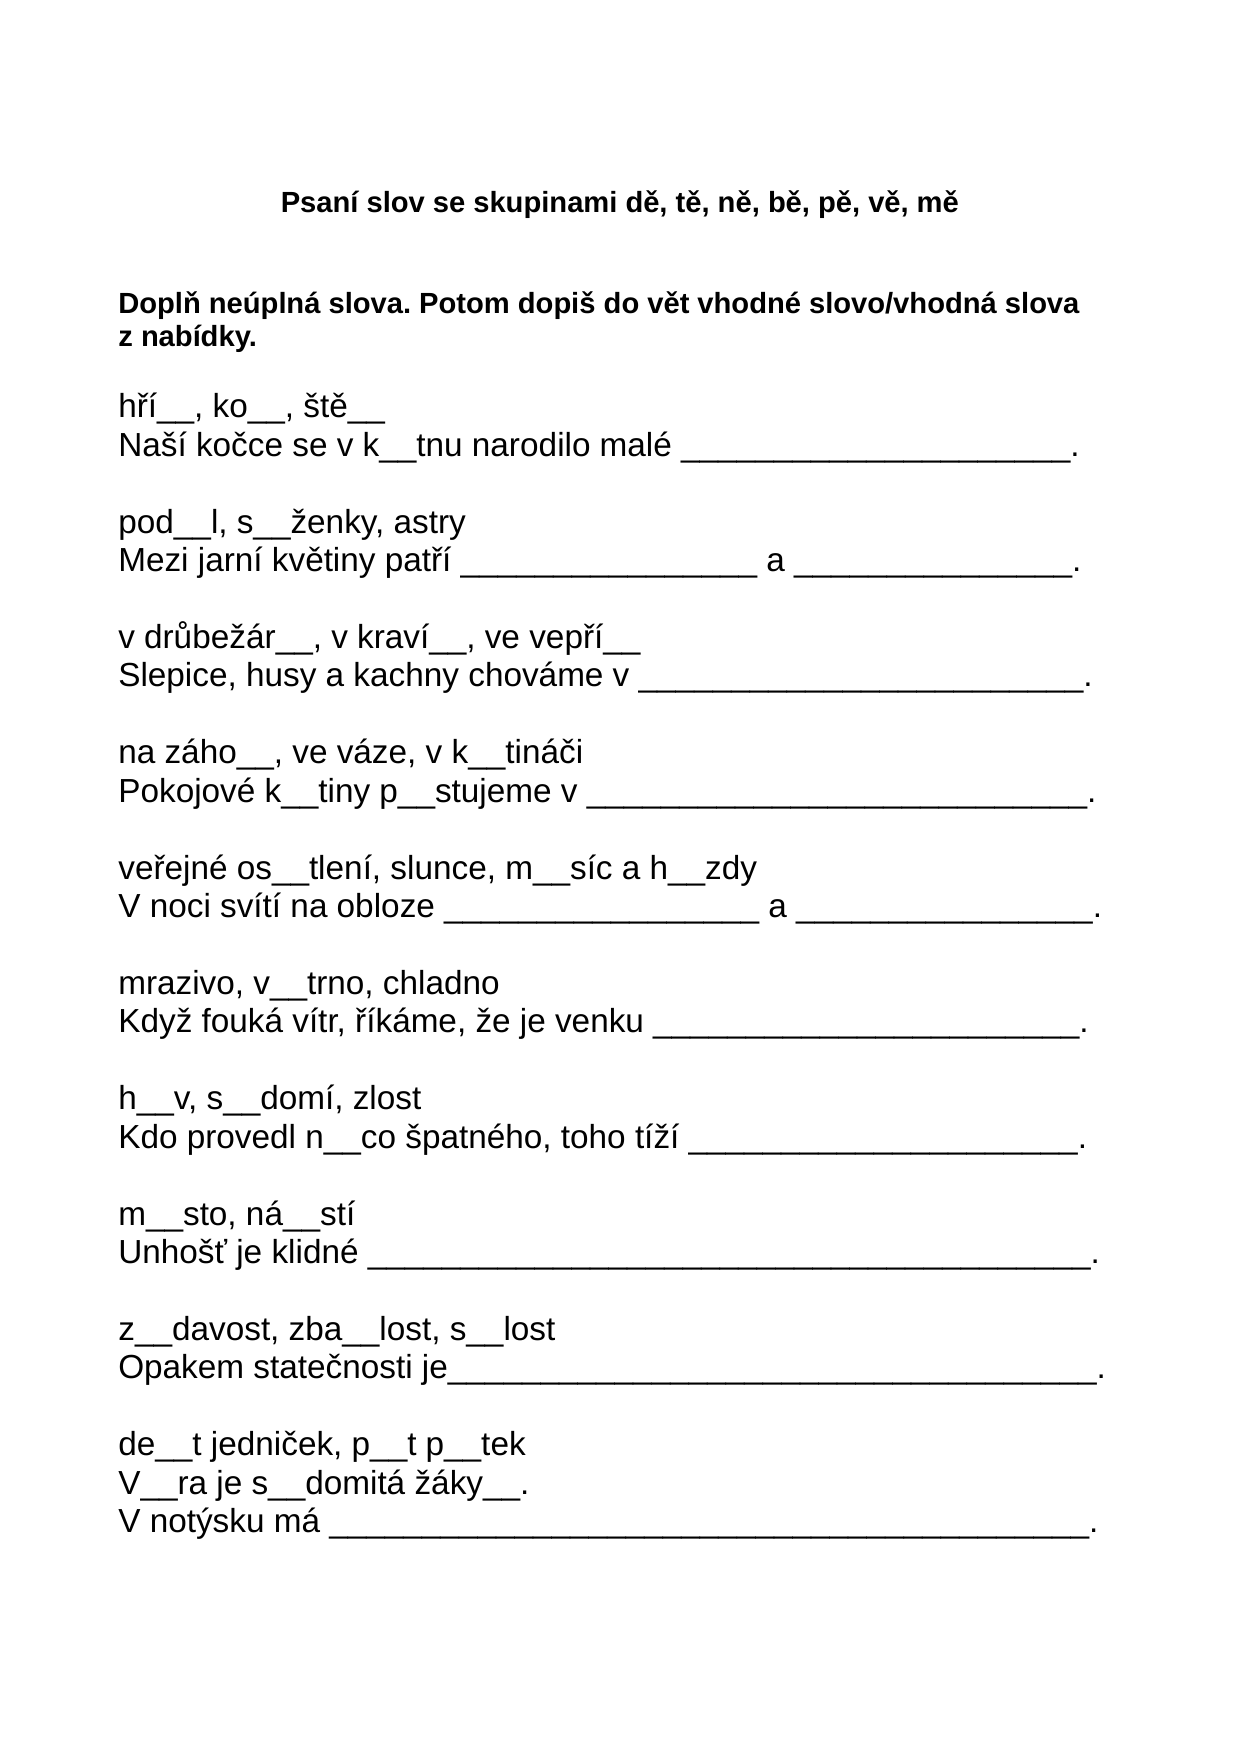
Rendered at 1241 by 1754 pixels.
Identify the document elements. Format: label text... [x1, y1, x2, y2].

text Unhošť je klidné _______________________________________. [118, 1232, 1122, 1271]
text hří__, ko__, ště__ [118, 386, 1122, 425]
text pod__l, s__ženky, astry [118, 502, 1122, 540]
text V noci svítí na obloze _________________ a ________________. [118, 886, 1122, 924]
text Pokojové k__tiny p__stujeme v ___________________________. [118, 771, 1122, 809]
text Psaní slov se skupinami dě, tě, ně, bě, pě, vě, mě [118, 185, 1122, 219]
text z nabídky. [118, 319, 1122, 353]
text Když fouká vítr, říkáme, že je venku _______________________. [118, 1001, 1122, 1040]
text Kdo provedl n__co špatného, toho tíží _____________________. [118, 1117, 1122, 1155]
text Opakem statečnosti je___________________________________. [118, 1347, 1122, 1386]
text veřejné os__tlení, slunce, m__síc a h__zdy [118, 848, 1122, 886]
text m__sto, ná__stí [118, 1194, 1122, 1232]
text Mezi jarní květiny patří ________________ a _______________. [118, 540, 1122, 579]
text V__ra je s__domitá žáky__. [118, 1463, 1122, 1501]
text na záho__, ve váze, v k__tináči [118, 732, 1122, 771]
text mrazivo, v__trno, chladno [118, 963, 1122, 1001]
text Slepice, husy a kachny chováme v ________________________. [118, 656, 1122, 694]
text z__davost, zba__lost, s__lost [118, 1309, 1122, 1347]
text h__v, s__domí, zlost [118, 1078, 1122, 1117]
text Naší kočce se v k__tnu narodilo malé _____________________. [118, 425, 1122, 463]
text de__t jedniček, p__t p__tek [118, 1424, 1122, 1463]
text V notýsku má _________________________________________. [118, 1501, 1122, 1539]
text Doplň neúplná slova. Potom dopiš do vět vhodné slovo/vhodná slova [118, 286, 1122, 319]
text v drůbežár__, v kraví__, ve vepří__ [118, 617, 1122, 656]
